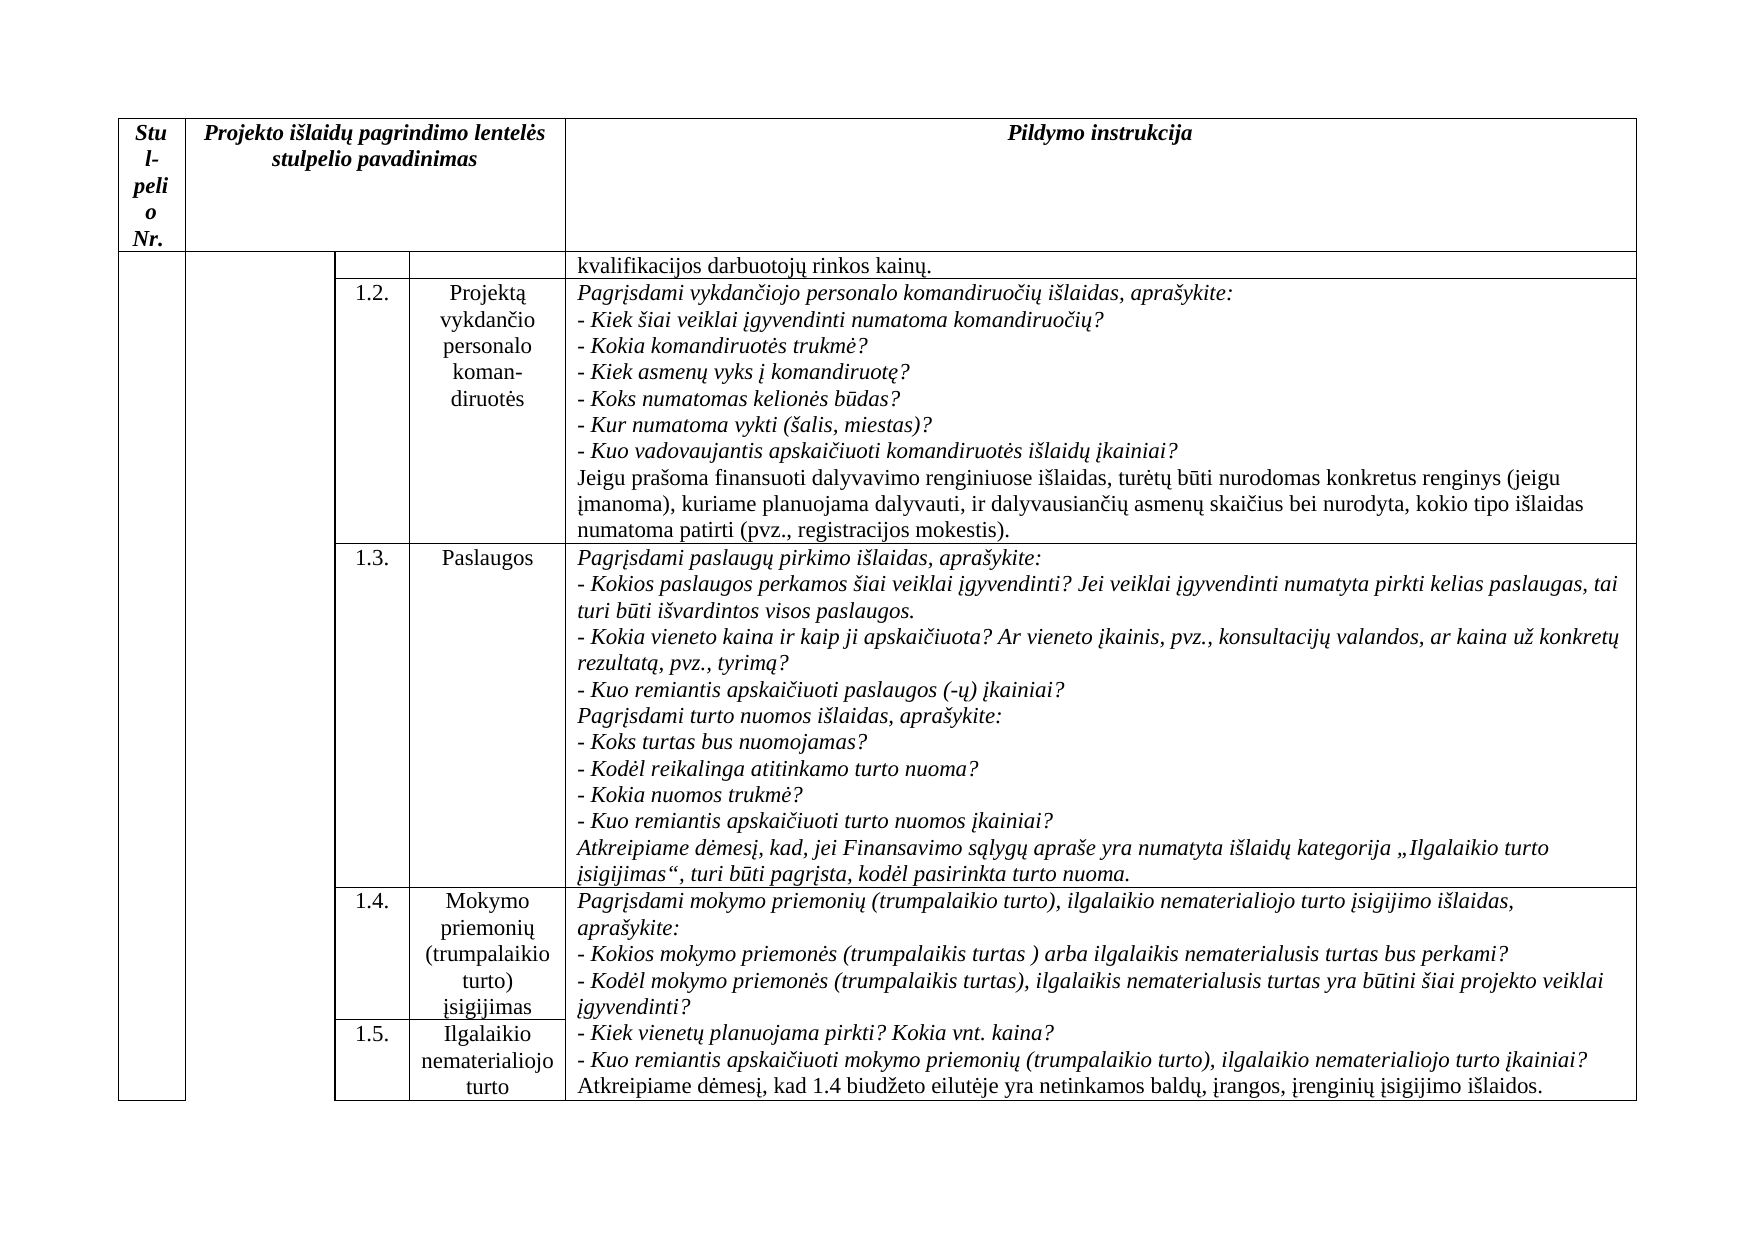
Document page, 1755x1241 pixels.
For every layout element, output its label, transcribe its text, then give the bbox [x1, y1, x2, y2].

table_cell 1.3. [336, 544, 409, 887]
table_cell Ilgalaikio nemate­rialiojo turto [410, 1020, 565, 1099]
table_cell Pagrįsdami mokymo priemonių (trumpalaikio turto), ilgalaikio nematerialiojo turto įsigijimo išlaidas, aprašykite: - Kokios mokymo priemonės (trumpalaikis turtas ) arba ilgalaikis nematerialusis turtas bus perkami? - Kodėl mokymo priemonės (trumpalaikis turtas), ilgalaikis nematerialusis turtas yra būtini šiai projekto veiklai įgyvendinti? - Kiek vienetų planuojama pirkti? Kokia vnt. kaina? - Kuo remiantis apskaičiuoti mokymo priemonių (trumpalaikio turto), ilgalaikio nematerialiojo turto įkainiai? Atkreipiame dėmesį, kad 1.4 biudžeto eilutėje yra netinkamos baldų, įrangos, įrenginių įsigijimo išlaidos. [566, 888, 1636, 1099]
table_cell Paslaugos [410, 544, 565, 887]
table_cell Mokymo priemonių (trumpa­laikio turto) įsigijimas [410, 888, 565, 1019]
table_cell 1.5. [336, 1020, 409, 1099]
table_header Stul­pelio Nr. [119, 119, 185, 251]
table_cell Projektą vykdančio personalo koman­diruotės [410, 279, 565, 543]
table_cell [186, 252, 334, 1099]
table_cell Pagrįsdami paslaugų pirkimo išlaidas, aprašykite: - Kokios paslaugos perkamos šiai veiklai įgyvendinti? Jei veiklai įgyvendinti numatyta pirkti kelias paslaugas, tai turi būti išvardintos visos paslaugos. - Kokia vieneto kaina ir kaip ji apskaičiuota? Ar vieneto įkainis, pvz., konsultacijų valandos, ar kaina už konkretų rezultatą, pvz., tyrimą? - Kuo remiantis apskaičiuoti paslaugos (-ų) įkainiai? Pagrįsdami turto nuomos išlaidas, aprašykite: - Koks turtas bus nuomojamas? - Kodėl reikalinga atitinkamo turto nuoma? - Kokia nuomos trukmė? - Kuo remiantis apskaičiuoti turto nuomos įkainiai? Atkreipiame dėmesį, kad, jei Finansavimo sąlygų apraše yra numatyta išlaidų kategorija „Ilgalaikio turto įsigijimas“, turi būti pagrįsta, kodėl pasirinkta turto nuoma. [566, 544, 1636, 887]
table_cell kvalifikacijos darbuotojų rinkos kainų. [566, 252, 1636, 278]
table_header Projekto išlaidų pagrindimo lentelės stulpelio pavadinimas [186, 119, 565, 251]
table_cell [336, 252, 409, 278]
table_cell Pagrįsdami vykdančiojo personalo komandiruočių išlaidas, aprašykite: - Kiek šiai veiklai įgyvendinti numatoma komandiruočių? - Kokia komandiruotės trukmė? - Kiek asmenų vyks į komandiruotę? - Koks numatomas kelionės būdas? - Kur numatoma vykti (šalis, miestas)? - Kuo vadovaujantis apskaičiuoti komandiruotės išlaidų įkainiai? Jeigu prašoma finansuoti dalyvavimo renginiuose išlaidas, turėtų būti nurodomas konkretus renginys (jeigu įmanoma), kuriame planuojama dalyvauti, ir dalyvausiančių asmenų skaičius bei nurodyta, kokio tipo išlaidas numatoma patirti (pvz., registracijos mokestis). [566, 279, 1636, 543]
table_cell 1.4. [336, 888, 409, 1019]
table_cell 1.2. [336, 279, 409, 543]
table_cell [410, 252, 565, 278]
table_header Pildymo instrukcija [566, 119, 1636, 251]
table_cell [119, 252, 185, 1099]
